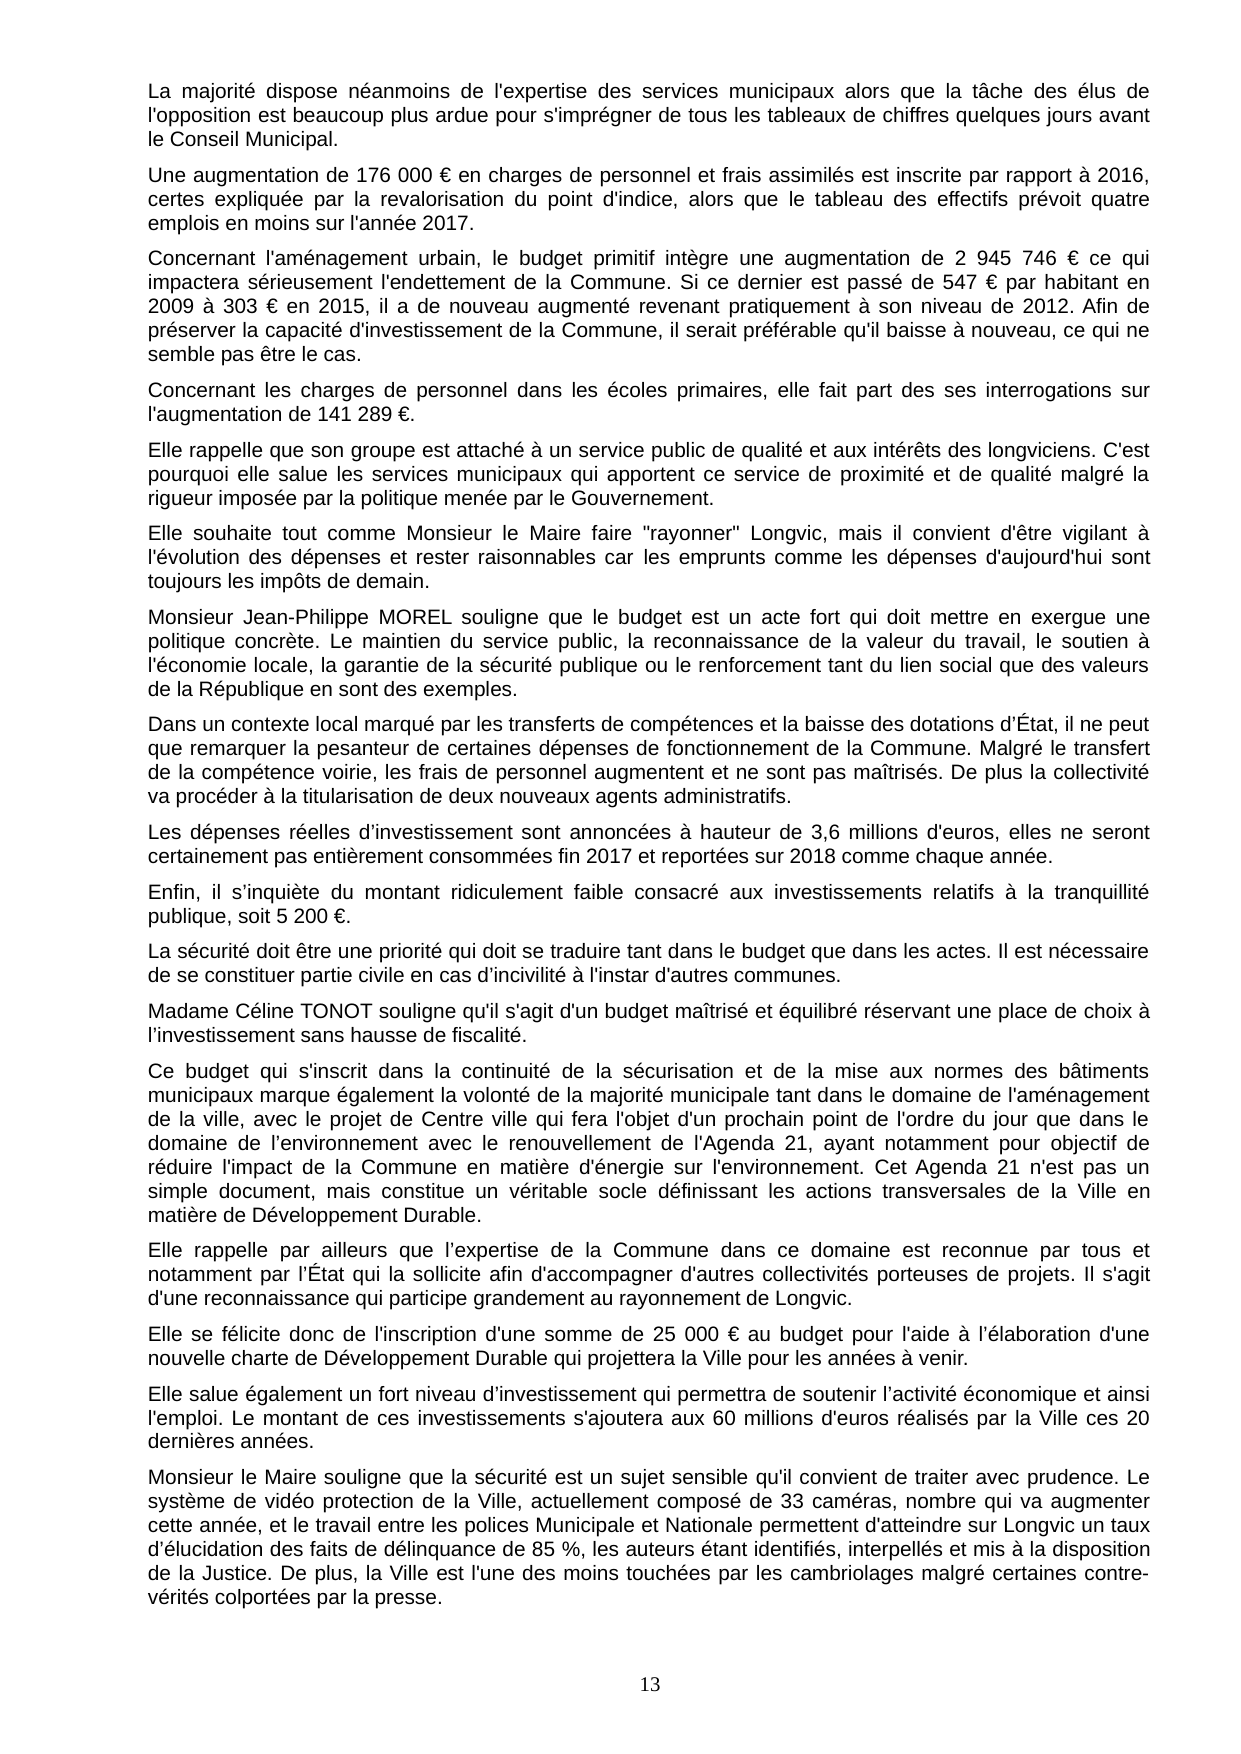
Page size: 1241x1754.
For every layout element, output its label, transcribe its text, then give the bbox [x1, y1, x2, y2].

text Ce budget qui s'inscrit dans la continuité de la sécurisation et de la mise aux normes des bâtiments municipaux marque également la volonté de la majorité municipale tant dans le domaine de l'aménagement de la ville, avec le projet de Centre ville qui fera l'objet d'un prochain point de l'ordre du jour que dans le domaine de l’environnement avec le renouvellement de l'Agenda 21, ayant notamment pour objectif de réduire l'impact de la Commune en matière d'énergie sur l'environnement. Cet Agenda 21 n'est pas un simple document, mais constitue un véritable socle définissant les actions transversales de la Ville en matière de Développement Durable. [148, 1059, 1152, 1226]
text Elle rappelle que son groupe est attaché à un service public de qualité et aux intérêts des longviciens. C'est pourquoi elle salue les services municipaux qui apportent ce service de proximité et de qualité malgré la rigueur imposée par la politique menée par le Gouvernement. [148, 437, 1152, 509]
text Madame Céline TONOT souligne qu'il s'agit d'un budget maîtrisé et équilibré réservant une place de choix à l’investissement sans hausse de fiscalité. [148, 999, 1152, 1047]
text Concernant l'aménagement urbain, le budget primitif intègre une augmentation de 2 945 746 € ce qui impactera sérieusement l'endettement de la Commune. Si ce dernier est passé de 547 € par habitant en 2009 à 303 € en 2015, il a de nouveau augmenté revenant pratiquement à son niveau de 2012. Afin de préserver la capacité d'investissement de la Commune, il serait préférable qu'il baisse à nouveau, ce qui ne semble pas être le cas. [148, 246, 1152, 366]
text Concernant les charges de personnel dans les écoles primaires, elle fait part des ses interrogations sur l'augmentation de 141 289 €. [148, 378, 1152, 426]
text Monsieur le Maire souligne que la sécurité est un sujet sensible qu'il convient de traiter avec prudence. Le système de vidéo protection de la Ville, actuellement composé de 33 caméras, nombre qui va augmenter cette année, et le travail entre les polices Municipale et Nationale permettent d'atteindre sur Longvic un taux d’élucidation des faits de délinquance de 85 %, les auteurs étant identifiés, interpellés et mis à la disposition de la Justice. De plus, la Ville est l'une des moins touchées par les cambriolages malgré certaines contre-vérités colportées par la presse. [148, 1465, 1152, 1609]
text La majorité dispose néanmoins de l'expertise des services municipaux alors que la tâche des élus de l'opposition est beaucoup plus ardue pour s'imprégner de tous les tableaux de chiffres quelques jours avant le Conseil Municipal. [148, 79, 1152, 151]
text Elle souhaite tout comme Monsieur le Maire faire "rayonner" Longvic, mais il convient d'être vigilant à l'évolution des dépenses et rester raisonnables car les emprunts comme les dépenses d'aujourd'hui sont toujours les impôts de demain. [148, 521, 1152, 593]
text Elle se félicite donc de l'inscription d'une somme de 25 000 € au budget pour l'aide à l’élaboration d'une nouvelle charte de Développement Durable qui projettera la Ville pour les années à venir. [148, 1322, 1152, 1370]
text Dans un contexte local marqué par les transferts de compétences et la baisse des dotations d’État, il ne peut que remarquer la pesanteur de certaines dépenses de fonctionnement de la Commune. Malgré le transfert de la compétence voirie, les frais de personnel augmentent et ne sont pas maîtrisés. De plus la collectivité va procéder à la titularisation de deux nouveaux agents administratifs. [148, 712, 1152, 808]
text La sécurité doit être une priorité qui doit se traduire tant dans le budget que dans les actes. Il est nécessaire de se constituer partie civile en cas d’incivilité à l'instar d'autres communes. [148, 939, 1152, 987]
text Une augmentation de 176 000 € en charges de personnel et frais assimilés est inscrite par rapport à 2016, certes expliquée par la revalorisation du point d'indice, alors que le tableau des effectifs prévoit quatre emplois en moins sur l'année 2017. [148, 162, 1152, 234]
text Les dépenses réelles d’investissement sont annoncées à hauteur de 3,6 millions d'euros, elles ne seront certainement pas entièrement consommées fin 2017 et reportées sur 2018 comme chaque année. [148, 820, 1152, 868]
text Monsieur Jean-Philippe MOREL souligne que le budget est un acte fort qui doit mettre en exergue une politique concrète. Le maintien du service public, la reconnaissance de la valeur du travail, le soutien à l'économie locale, la garantie de la sécurité publique ou le renforcement tant du lien social que des valeurs de la République en sont des exemples. [148, 605, 1152, 701]
text Elle salue également un fort niveau d’investissement qui permettra de soutenir l’activité économique et ainsi l'emploi. Le montant de ces investissements s'ajoutera aux 60 millions d'euros réalisés par la Ville ces 20 dernières années. [148, 1381, 1152, 1453]
text Enfin, il s’inquiète du montant ridiculement faible consacré aux investissements relatifs à la tranquillité publique, soit 5 200 €. [148, 879, 1152, 927]
text Elle rappelle par ailleurs que l’expertise de la Commune dans ce domaine est reconnue par tous et notamment par l’État qui la sollicite afin d'accompagner d'autres collectivités porteuses de projets. Il s'agit d'une reconnaissance qui participe grandement au rayonnement de Longvic. [148, 1238, 1152, 1310]
